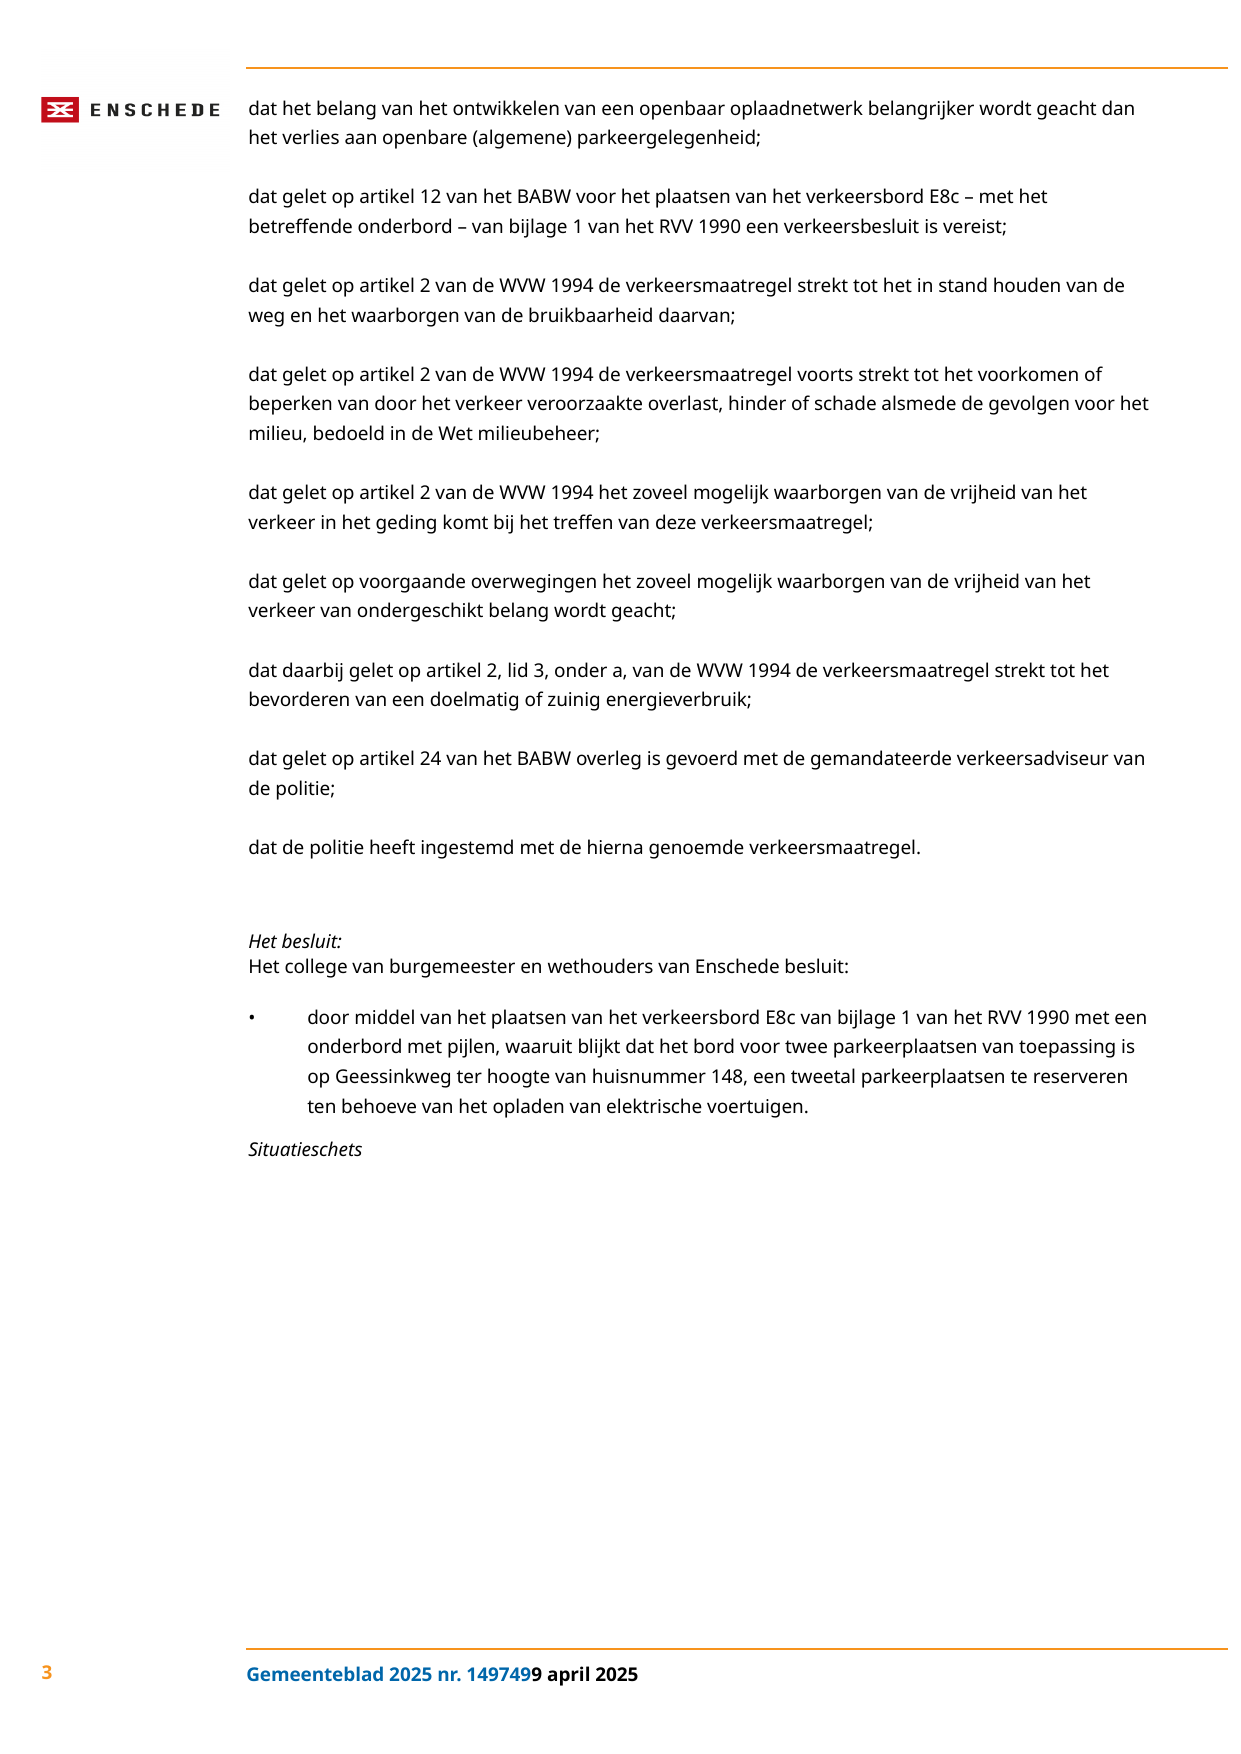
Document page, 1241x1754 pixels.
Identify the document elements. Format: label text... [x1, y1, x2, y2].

text Het college van burgemeester en wethouders van Enschede besluit: [248, 954, 1152, 979]
text dat gelet op artikel 2 van de WVW 1994 de verkeersmaatregel voorts strekt tot het voorkomen of beperken van door het verkeer veroorzaakte overlast, hinder of schade alsmede de gevolgen voor het milieu, bedoeld in de Wet milieubeheer; [248, 361, 1152, 446]
text dat daarbij gelet op artikel 2, lid 3, onder a, van de WVW 1994 de verkeersmaatregel strekt tot het bevorderen van een doelmatig of zuinig energieverbruik; [248, 657, 1152, 712]
text dat de politie heeft ingestemd met de hierna genoemde verkeersmaatregel. [248, 834, 1152, 860]
list door middel van het plaatsen van het verkeersbord E8c van bijlage 1 van het RVV 1990 met een onderbord met pijlen, waaruit blijkt dat het bord voor twee parkeerplaatsen van toepassing is op Geessinkweg ter hoogte van huisnummer 148, een tweetal parkeerplaatsen te reserveren ten behoeve van het opladen van elektrische voertuigen. [248, 1004, 1152, 1118]
text Situatieschets [248, 1136, 1152, 1162]
text dat gelet op artikel 2 van de WVW 1994 het zoveel mogelijk waarborgen van de vrijheid van het verkeer in het geding komt bij het treffen van deze verkeersmaatregel; [248, 479, 1152, 535]
picture [41, 47, 231, 172]
text dat gelet op artikel 2 van de WVW 1994 de verkeersmaatregel strekt tot het in stand houden van de weg en het waarborgen van de bruikbaarheid daarvan; [248, 272, 1152, 328]
text dat gelet op artikel 12 van het BABW voor het plaatsen van het verkeersbord E8c – met het betreffende onderbord – van bijlage 1 van het RVV 1990 een verkeersbesluit is vereist; [248, 183, 1152, 239]
text dat het belang van het ontwikkelen van een openbaar oplaadnetwerk belangrijker wordt geacht dan het verlies aan openbare (algemene) parkeergelegenheid; [248, 95, 1152, 150]
text dat gelet op voorgaande overwegingen het zoveel mogelijk waarborgen van de vrijheid van het verkeer van ondergeschikt belang wordt geacht; [248, 568, 1152, 623]
text Het besluit: [248, 928, 1152, 954]
text dat gelet op artikel 24 van het BABW overleg is gevoerd met de gemandateerde verkeersadviseur van de politie; [248, 746, 1152, 801]
